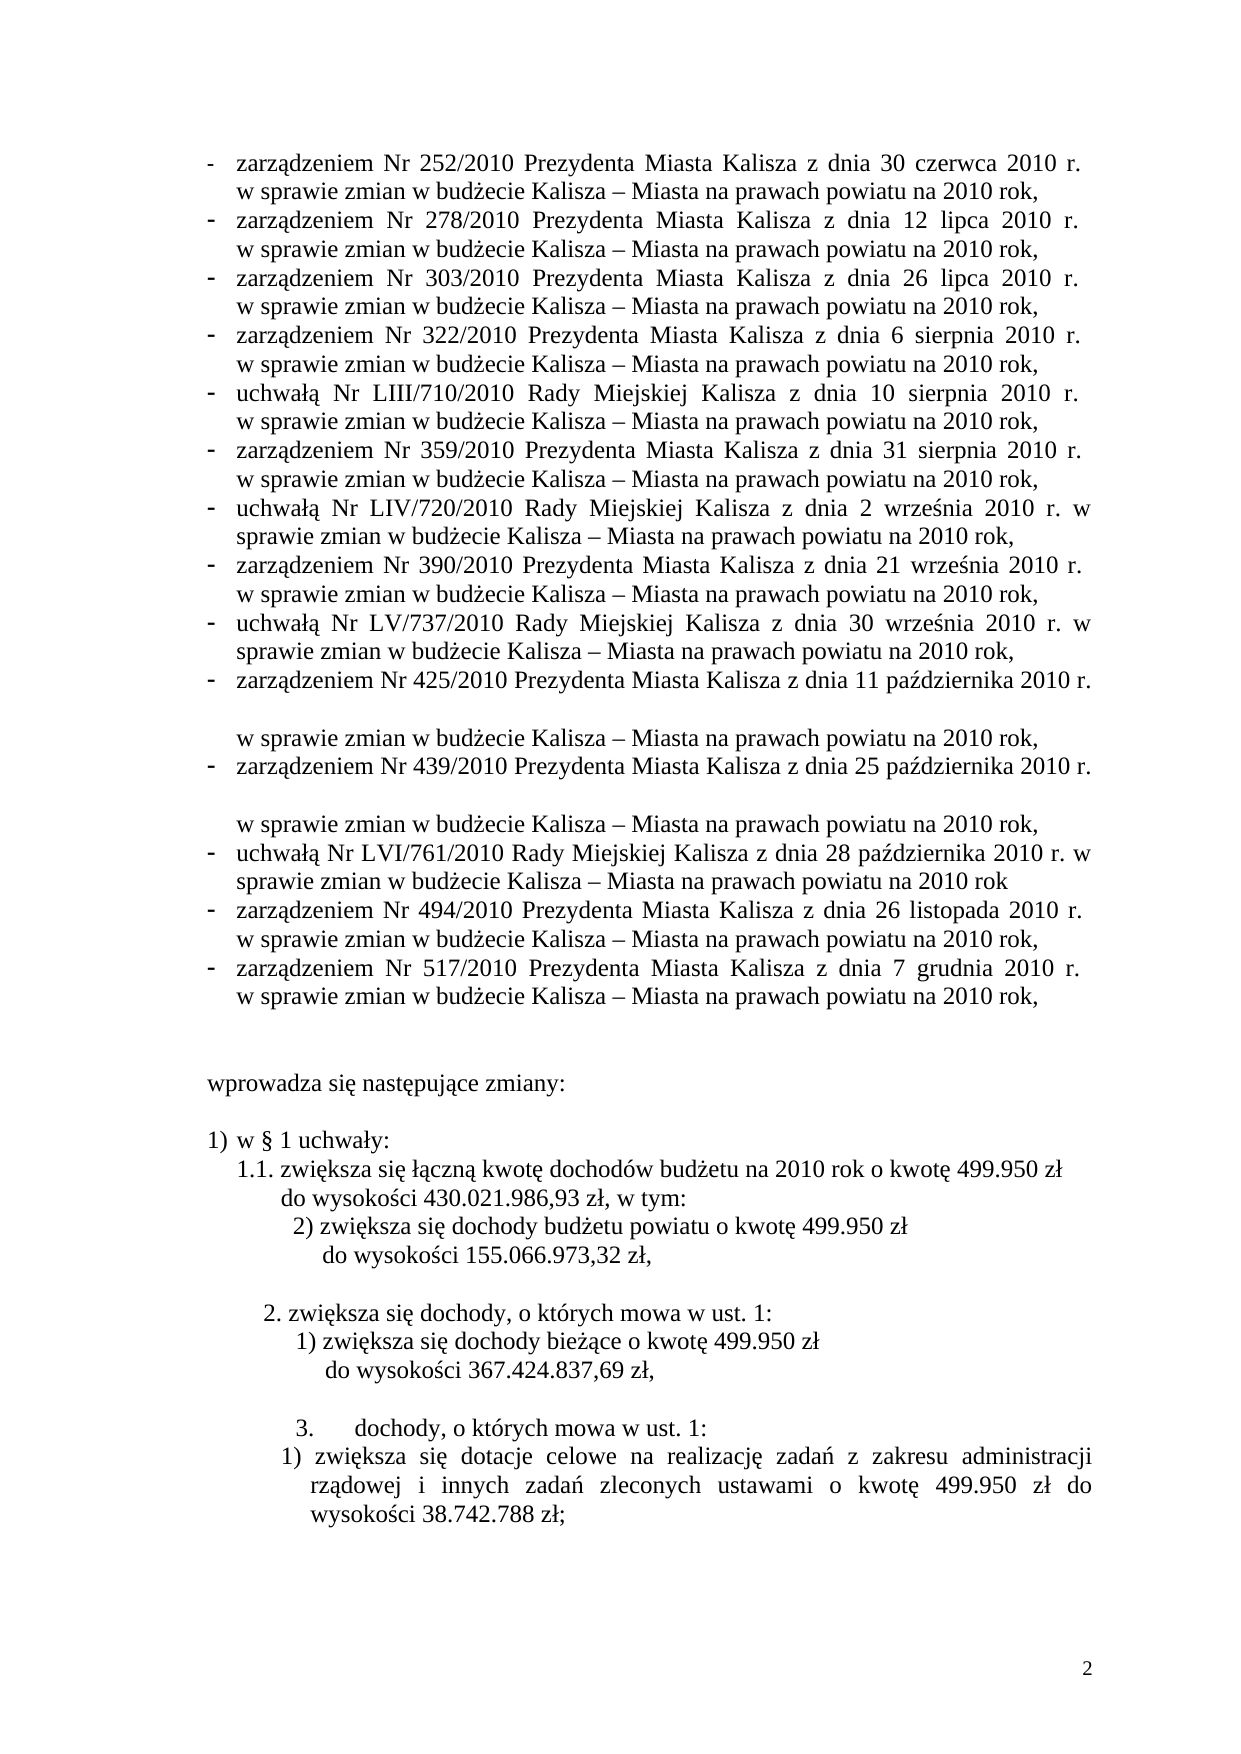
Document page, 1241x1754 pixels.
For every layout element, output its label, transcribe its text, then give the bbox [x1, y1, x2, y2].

list zarządzeniem Nr 425/2010 Prezydenta Miasta Kalisza z dnia 11 października 2010 r. w sprawie zmian w budżecie Kalisza – Miasta na prawach powiatu na 2010 rok, [207, 665, 1092, 751]
list zarządzeniem Nr 494/2010 Prezydenta Miasta Kalisza z dnia 26 listopada 2010 r. w sprawie zmian w budżecie Kalisza – Miasta na prawach powiatu na 2010 rok, [207, 895, 1092, 953]
list zarządzeniem Nr 439/2010 Prezydenta Miasta Kalisza z dnia 25 października 2010 r. w sprawie zmian w budżecie Kalisza – Miasta na prawach powiatu na 2010 rok, [207, 751, 1092, 838]
text do wysokości 155.066.973,32 zł, [322, 1240, 1092, 1269]
list zarządzeniem Nr 517/2010 Prezydenta Miasta Kalisza z dnia 7 grudnia 2010 r. w sprawie zmian w budżecie Kalisza – Miasta na prawach powiatu na 2010 rok, [207, 953, 1092, 1010]
text wprowadza się następujące zmiany: [207, 1068, 1092, 1096]
text do wysokości 367.424.837,69 zł, [325, 1355, 1092, 1384]
text 2. zwiększa się dochody, o których mowa w ust. 1: [263, 1298, 1092, 1326]
list uchwałą Nr LV/737/2010 Rady Miejskiej Kalisza z dnia 30 września 2010 r. w sprawie zmian w budżecie Kalisza – Miasta na prawach powiatu na 2010 rok, [207, 608, 1092, 665]
list zarządzeniem Nr 278/2010 Prezydenta Miasta Kalisza z dnia 12 lipca 2010 r. w sprawie zmian w budżecie Kalisza – Miasta na prawach powiatu na 2010 rok, [207, 205, 1092, 263]
list zarządzeniem Nr 359/2010 Prezydenta Miasta Kalisza z dnia 31 sierpnia 2010 r. w sprawie zmian w budżecie Kalisza – Miasta na prawach powiatu na 2010 rok, [207, 435, 1092, 493]
list w § 1 uchwały: [207, 1125, 1092, 1154]
text 1.1. zwiększa się łączną kwotę dochodów budżetu na 2010 rok o kwotę 499.950 zł [236, 1154, 1108, 1183]
list zarządzeniem Nr 303/2010 Prezydenta Miasta Kalisza z dnia 26 lipca 2010 r. w sprawie zmian w budżecie Kalisza – Miasta na prawach powiatu na 2010 rok, [207, 263, 1092, 320]
text do wysokości 430.021.986,93 zł, w tym: [281, 1183, 1092, 1211]
list zarządzeniem Nr 252/2010 Prezydenta Miasta Kalisza z dnia 30 czerwca 2010 r. w sprawie zmian w budżecie Kalisza – Miasta na prawach powiatu na 2010 rok, [207, 148, 1092, 205]
text 1) zwiększa się dochody bieżące o kwotę 499.950 zł [295, 1326, 1092, 1355]
list zarządzeniem Nr 322/2010 Prezydenta Miasta Kalisza z dnia 6 sierpnia 2010 r. w sprawie zmian w budżecie Kalisza – Miasta na prawach powiatu na 2010 rok, [207, 320, 1092, 378]
list dochody, o których mowa w ust. 1: [295, 1413, 1092, 1441]
text 2) zwiększa się dochody budżetu powiatu o kwotę 499.950 zł [281, 1211, 1092, 1240]
list uchwałą Nr LIV/720/2010 Rady Miejskiej Kalisza z dnia 2 września 2010 r. w sprawie zmian w budżecie Kalisza – Miasta na prawach powiatu na 2010 rok, [207, 493, 1092, 550]
list uchwałą Nr LVI/761/2010 Rady Miejskiej Kalisza z dnia 28 października 2010 r. w sprawie zmian w budżecie Kalisza – Miasta na prawach powiatu na 2010 rok [207, 838, 1092, 895]
list uchwałą Nr LIII/710/2010 Rady Miejskiej Kalisza z dnia 10 sierpnia 2010 r. w sprawie zmian w budżecie Kalisza – Miasta na prawach powiatu na 2010 rok, [207, 378, 1092, 435]
list zarządzeniem Nr 390/2010 Prezydenta Miasta Kalisza z dnia 21 września 2010 r. w sprawie zmian w budżecie Kalisza – Miasta na prawach powiatu na 2010 rok, [207, 550, 1092, 608]
text 1) zwiększa się dotacje celowe na realizację zadań z zakresu administracji rządowej i innych zadań zleconych ustawami o kwotę 499.950 zł do wysokości 38.742.788 zł; [281, 1441, 1092, 1528]
